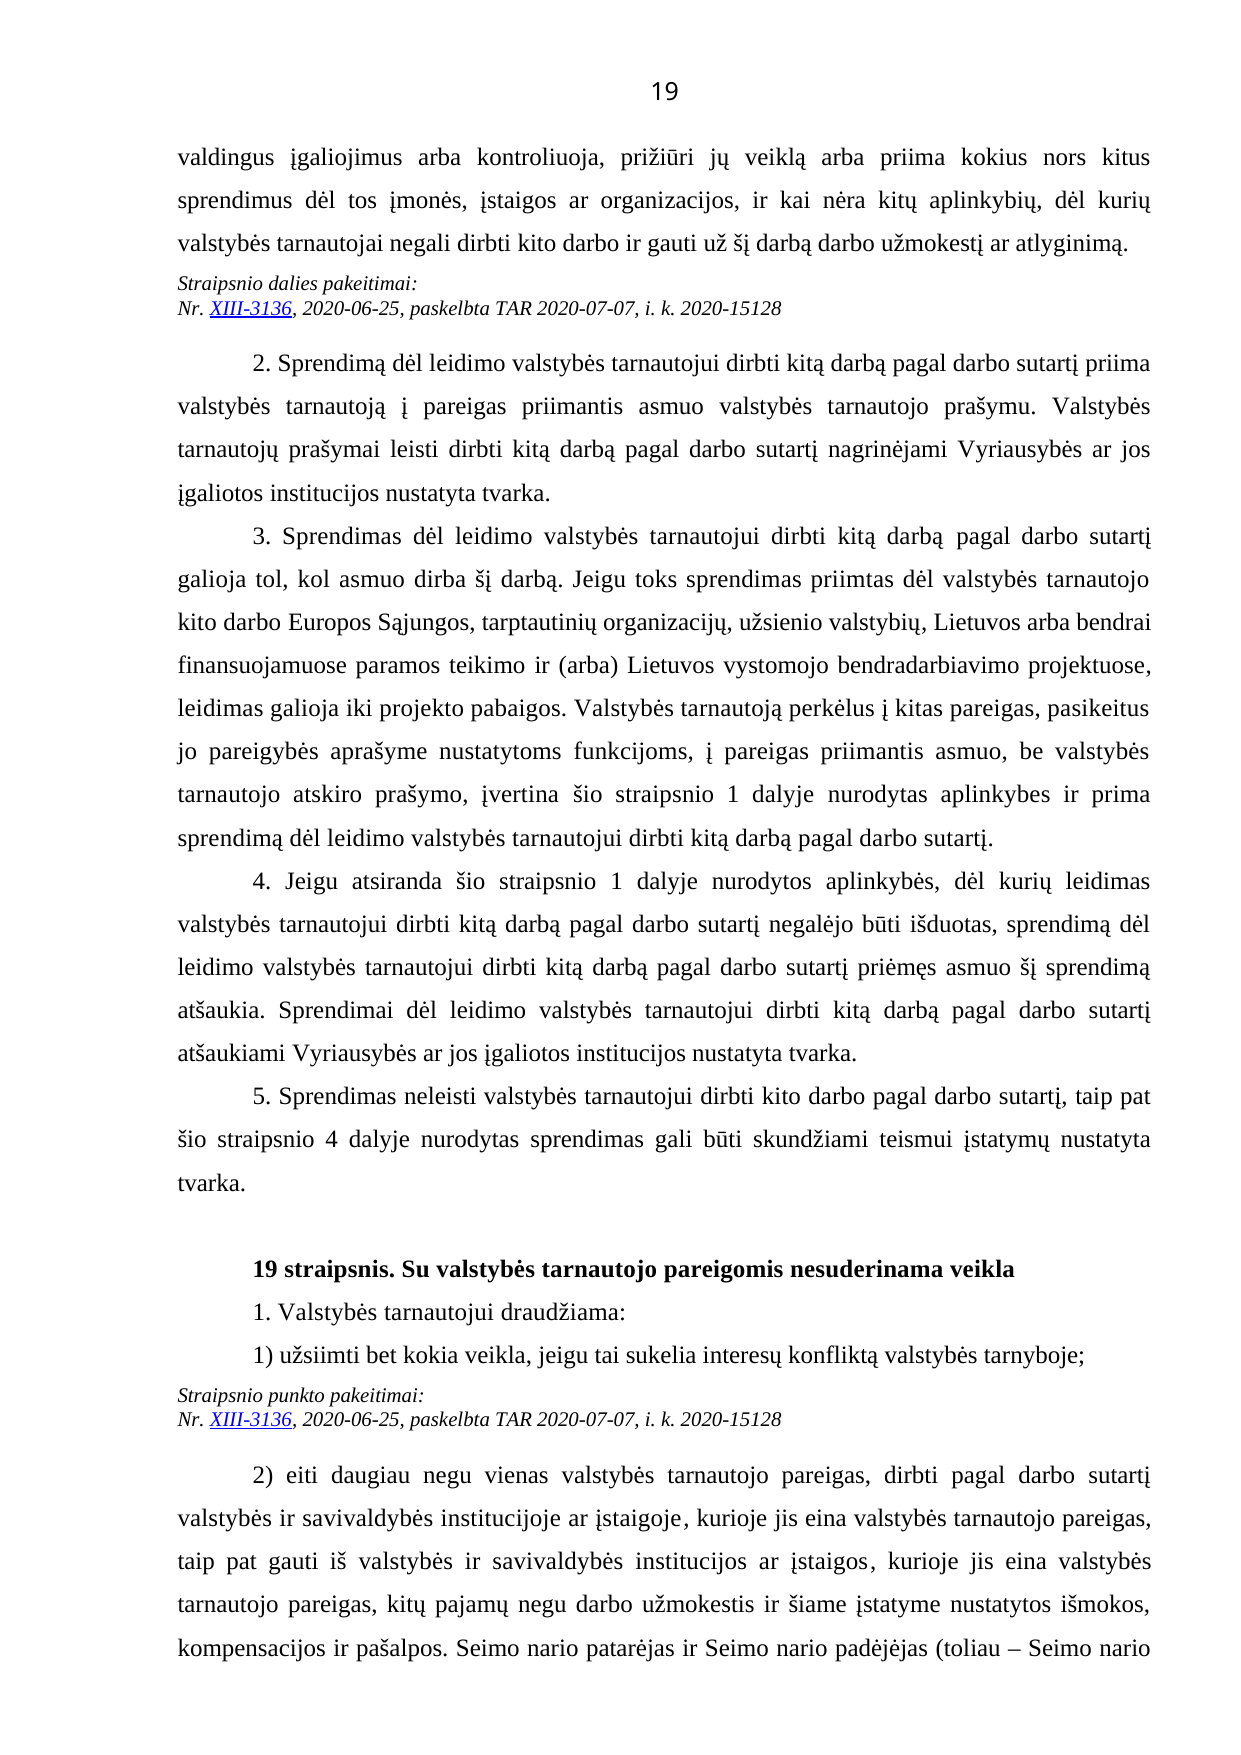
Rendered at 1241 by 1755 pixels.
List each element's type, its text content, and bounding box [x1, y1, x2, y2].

text 1) užsiimti bet kokia veikla, jeigu tai sukelia interesų konfliktą valstybės tarnyboje; [177, 1340, 1152, 1369]
text Straipsnio punkto pakeitimai: [177, 1383, 1152, 1407]
text 5. Sprendimas neleisti valstybės tarnautojui dirbti kito darbo pagal darbo sutartį, taip pat šio straipsnio 4 dalyje nurodytas sprendimas gali būti skundžiami teismui įstatymų nustatyta tvarka. [177, 1081, 1152, 1196]
text 4. Jeigu atsiranda šio straipsnio 1 dalyje nurodytos aplinkybės, dėl kurių leidimas valstybės tarnautojui dirbti kitą darbą pagal darbo sutartį negalėjo būti išduotas, sprendimą dėl leidimo valstybės tarnautojui dirbti kitą darbą pagal darbo sutartį priėmęs asmuo šį sprendimą atšaukia. Sprendimai dėl leidimo valstybės tarnautojui dirbti kitą darbą pagal darbo sutartį atšaukiami Vyriausybės ar jos įgaliotos institucijos nustatyta tvarka. [177, 866, 1152, 1067]
text 3. Sprendimas dėl leidimo valstybės tarnautojui dirbti kitą darbą pagal darbo sutartį galioja tol, kol asmuo dirba šį darbą. Jeigu toks sprendimas priimtas dėl valstybės tarnautojo kito darbo Europos Sąjungos, tarptautinių organizacijų, užsienio valstybių, Lietuvos arba bendrai finansuojamuose paramos teikimo ir (arba) Lietuvos vystomojo bendradarbiavimo projektuose, leidimas galioja iki projekto pabaigos. Valstybės tarnautoją perkėlus į kitas pareigas, pasikeitus jo pareigybės aprašyme nustatytoms funkcijoms, į pareigas priimantis asmuo, be valstybės tarnautojo atskiro prašymo, įvertina šio straipsnio 1 dalyje nurodytas aplinkybes ir prima sprendimą dėl leidimo valstybės tarnautojui dirbti kitą darbą pagal darbo sutartį. [177, 521, 1152, 851]
text 2. Sprendimą dėl leidimo valstybės tarnautojui dirbti kitą darbą pagal darbo sutartį priima valstybės tarnautoją į pareigas priimantis asmuo valstybės tarnautojo prašymu. Valstybės tarnautojų prašymai leisti dirbti kitą darbą pagal darbo sutartį nagrinėjami Vyriausybės ar jos įgaliotos institucijos nustatyta tvarka. [177, 348, 1152, 506]
text Nr. XIII-3136, 2020-06-25, paskelbta TAR 2020-07-07, i. k. 2020-15128 [177, 295, 1152, 319]
text 19 straipsnis. Su valstybės tarnautojo pareigomis nesuderinama veikla [177, 1254, 1152, 1283]
text Nr. XIII-3136, 2020-06-25, paskelbta TAR 2020-07-07, i. k. 2020-15128 [177, 1407, 1152, 1431]
text 2) eiti daugiau negu vienas valstybės tarnautojo pareigas, dirbti pagal darbo sutartį valstybės ir savivaldybės institucijoje ar įstaigoje, kurioje jis eina valstybės tarnautojo pareigas, taip pat gauti iš valstybės ir savivaldybės institucijos ar įstaigos, kurioje jis eina valstybės tarnautojo pareigas, kitų pajamų negu darbo užmokestis ir šiame įstatyme nustatytos išmokos, kompensacijos ir pašalpos. Seimo nario patarėjas ir Seimo nario padėjėjas (toliau – Seimo nario [177, 1460, 1152, 1661]
text valdingus įgaliojimus arba kontroliuoja, prižiūri jų veiklą arba priima kokius nors kitus sprendimus dėl tos įmonės, įstaigos ar organizacijos, ir kai nėra kitų aplinkybių, dėl kurių valstybės tarnautojai negali dirbti kito darbo ir gauti už šį darbą darbo užmokestį ar atlyginimą. [177, 142, 1152, 257]
text Straipsnio dalies pakeitimai: [177, 271, 1152, 295]
text 1. Valstybės tarnautojui draudžiama: [177, 1297, 1152, 1326]
